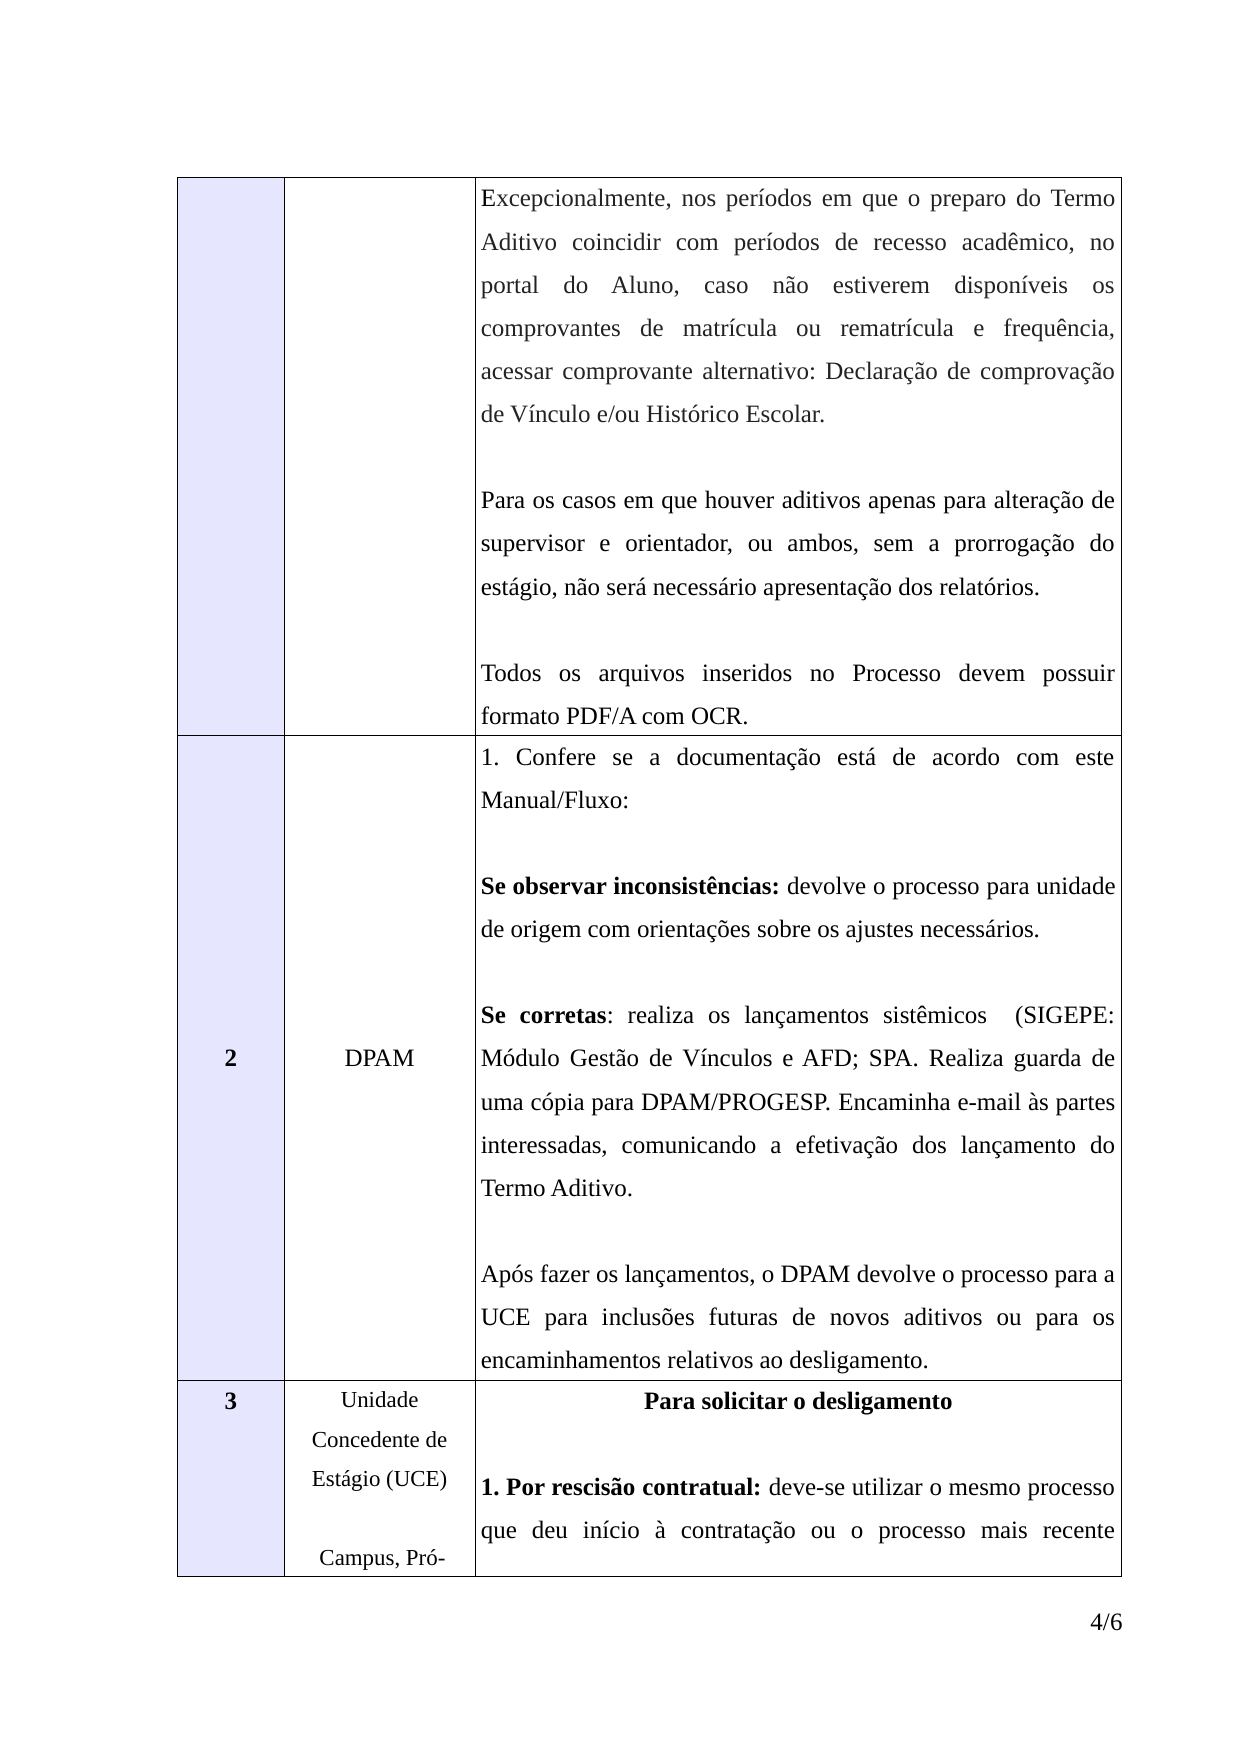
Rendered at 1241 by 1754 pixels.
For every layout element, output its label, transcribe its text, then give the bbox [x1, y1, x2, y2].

table_cell [285, 178, 475, 735]
table_cell Para solicitar o desligamento 1. Por rescisão contratual: deve-se utilizar o mesmo processo que deu início à contratação ou o processo mais recente [476, 1381, 1121, 1576]
table_cell 2 [178, 736, 284, 1380]
table_cell 1. Confere se a documentação está de acordo com este Manual/Fluxo: Se observar inconsistências: devolve o processo para unidade de origem com orientações sobre os ajustes necessários. Se corretas: realiza os lançamentos sistêmicos (SIGEPE: Módulo Gestão de Vínculos e AFD; SPA. Realiza guarda de uma cópia para DPAM/PROGESP. Encaminha e-mail às partes interessadas, comunicando a efetivação dos lançamento do Termo Aditivo. Após fazer os lançamentos, o DPAM devolve o processo para a UCE para inclusões futuras de novos aditivos ou para os encaminhamentos relativos ao desligamento. [476, 736, 1121, 1380]
table_cell DPAM [285, 736, 475, 1380]
table_cell 3 [178, 1381, 284, 1576]
table_cell Unidade Concedente de Estágio (UCE) Campus, Pró- [285, 1381, 475, 1576]
table_cell Excepcionalmente, nos períodos em que o preparo do Termo Aditivo coincidir com períodos de recesso acadêmico, no portal do Aluno, caso não estiverem disponíveis os comprovantes de matrícula ou rematrícula e frequência, acessar comprovante alternativo: Declaração de comprovação de Vínculo e/ou Histórico Escolar. Para os casos em que houver aditivos apenas para alteração de supervisor e orientador, ou ambos, sem a prorrogação do estágio, não será necessário apresentação dos relatórios. Todos os arquivos inseridos no Processo devem possuir formato PDF/A com OCR. [476, 178, 1121, 735]
table_cell [178, 178, 284, 735]
